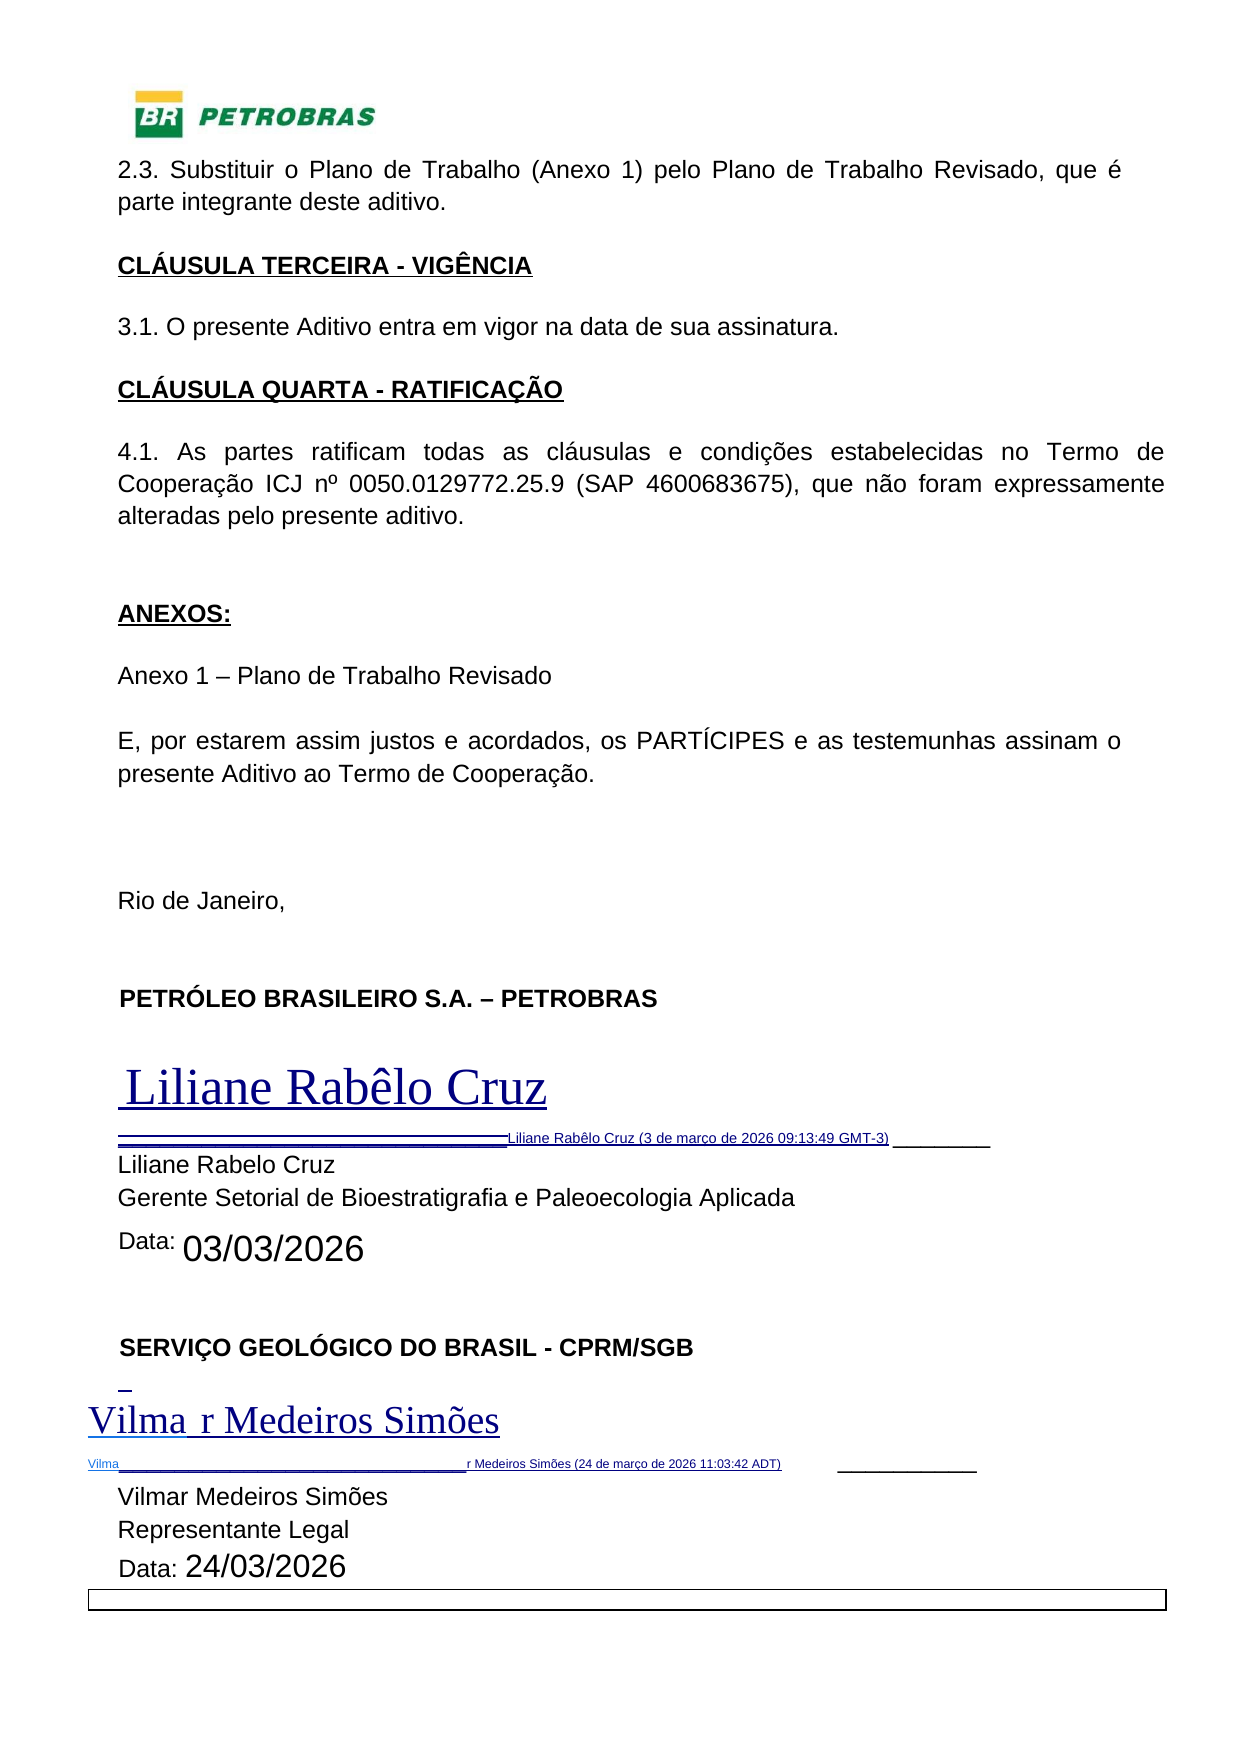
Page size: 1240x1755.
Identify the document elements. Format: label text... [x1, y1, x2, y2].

text Gerente Setorial de Bioestratigrafia e Paleoecologia Aplicada [117, 1183, 1124, 1212]
text Data: 24/03/2026 [118, 1547, 1167, 1584]
text SERVIÇO GEOLÓGICO DO BRASIL - CPRM/SGB [119, 1333, 1124, 1362]
text Rio de Janeiro, [117, 886, 1124, 914]
text 2.3. Substituir o Plano de Trabalho (Anexo 1) pelo Plano de Trabalho Revisado, que é parte integrante deste aditivo. [117, 155, 1124, 216]
text Vilma r Medeiros Simões [88, 1397, 1167, 1442]
text ____________________________Liliane Rabêlo Cruz (3 de março de 2026 09:13:49 GMT-3) _______ [118, 1119, 1167, 1148]
text 3.1. O presente Aditivo entra em vigor na data de sua assinatura. [117, 312, 1124, 341]
text Data: 03/03/2026 [118, 1227, 1167, 1269]
text ANEXOS: [117, 599, 1167, 628]
text PETRÓLEO BRASILEIRO S.A. – PETROBRAS [119, 984, 1124, 1012]
text Vilmar Medeiros Simões [117, 1482, 1124, 1511]
text Liliane Rabêlo Cruz [118, 1056, 1167, 1115]
text Anexo 1 – Plano de Trabalho Revisado [117, 661, 1124, 690]
text Representante Legal [117, 1515, 1124, 1543]
text Liliane Rabelo Cruz [117, 1150, 1124, 1179]
text 4.1. As partes ratificam todas as cláusulas e condições estabelecidas no Termo de Cooperação ICJ nº 0050.0129772.25.9 (SAP 4600683675), que não foram expressamente alteradas pelo presente aditivo. [117, 437, 1167, 530]
text Vilma_________________________r Medeiros Simões (24 de março de 2026 11:03:42 ADT) __________ [88, 1445, 1167, 1474]
text E, por estarem assim justos e acordados, os PARTÍCIPES e as testemunhas assinam o presente Aditivo ao Termo de Cooperação. [117, 726, 1124, 787]
subtitle CLÁUSULA QUARTA - RATIFICAÇÃO [117, 376, 1167, 404]
text CLÁUSULA TERCEIRA - VIGÊNCIA [117, 251, 1167, 279]
